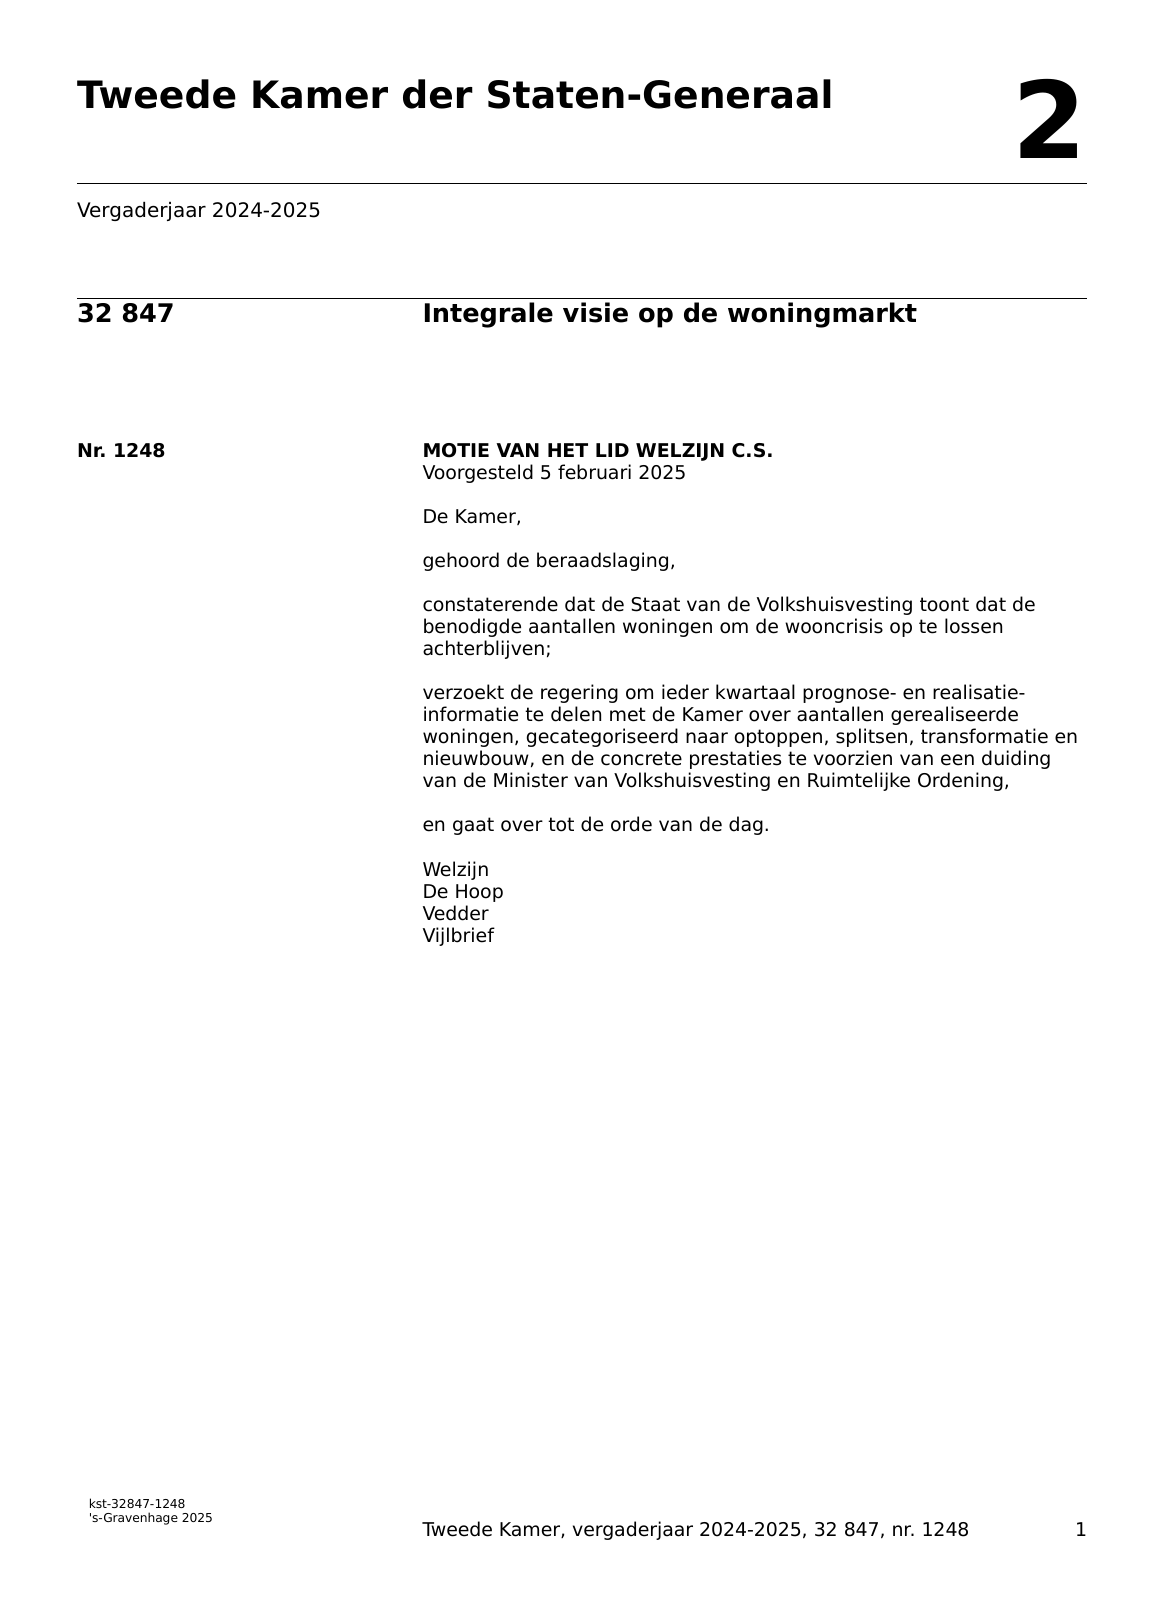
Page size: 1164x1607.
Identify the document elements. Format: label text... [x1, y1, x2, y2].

text De Hoop [422, 881, 1087, 902]
text kst-32847-1248 [88, 1497, 323, 1511]
text gehoord de beraadslaging, [422, 550, 1087, 572]
text Vijlbrief [422, 924, 1087, 946]
subtitle 32 847 Integrale visie op de woningmarkt [77, 299, 1087, 329]
table_header 2 [886, 59, 1087, 183]
table_cell Vergaderjaar 2024-2025 [77, 184, 1087, 298]
text 's-Gravenhage 2025 [88, 1511, 323, 1525]
text verzoekt de regering om ieder kwartaal prognose- en realisatie-informatie te delen met de Kamer over aantallen gerealiseerde woningen, gecategoriseerd naar optoppen, splitsen, transformatie en nieuwbouw, en de concrete prestaties te voorzien van een duiding van de Minister van Volkshuisvesting en Ruimtelijke Ordening, [422, 682, 1087, 792]
text en gaat over tot de orde van de dag. [422, 814, 1087, 836]
text Vedder [422, 902, 1087, 924]
table_header Tweede Kamer der Staten-Generaal [77, 59, 886, 183]
text Welzijn [422, 858, 1087, 881]
subtitle Nr. 1248 MOTIE VAN HET LID WELZIJN C.S. [77, 440, 1087, 462]
text constaterende dat de Staat van de Volkshuisvesting toont dat de benodigde aantallen woningen om de wooncrisis op te lossen achterblijven; [422, 594, 1087, 660]
text De Kamer, [422, 506, 1087, 528]
text Voorgesteld 5 februari 2025 [422, 462, 1087, 484]
